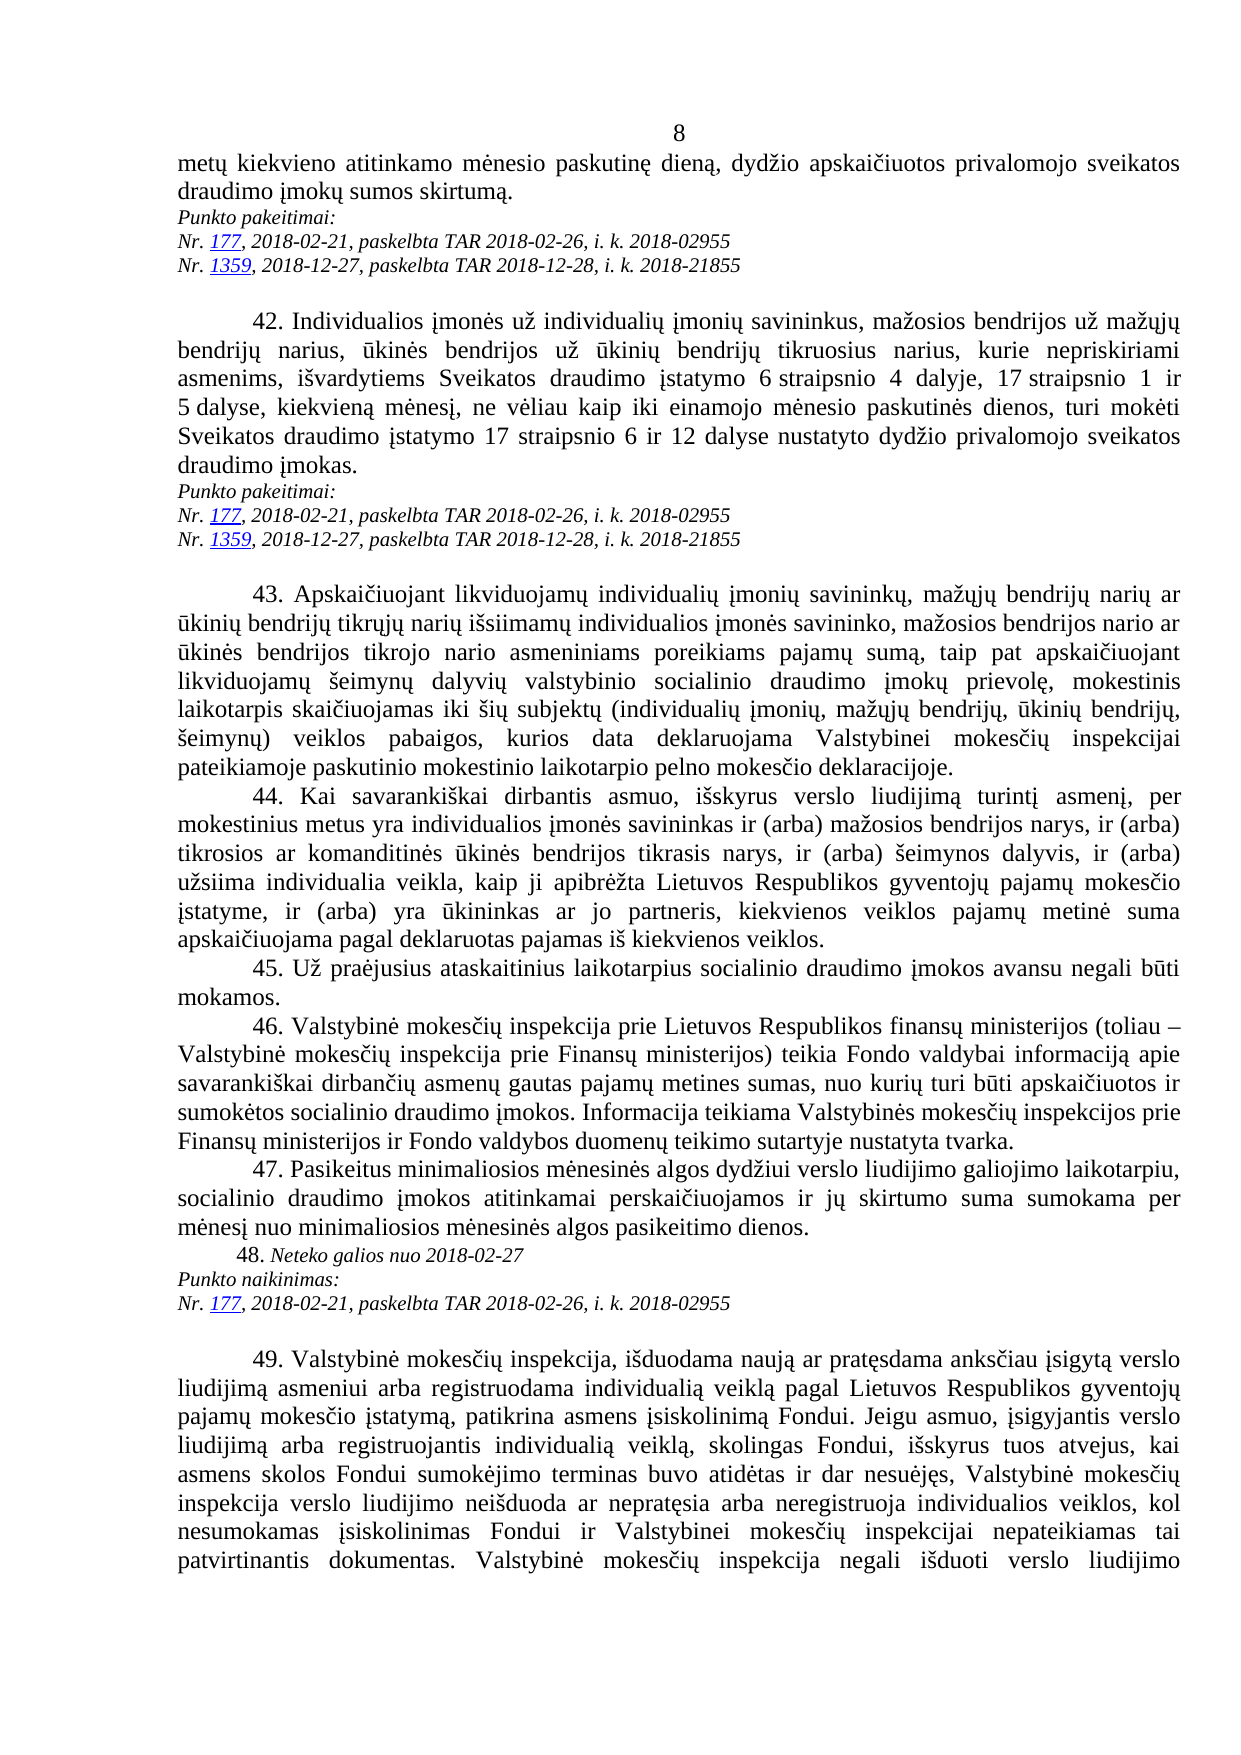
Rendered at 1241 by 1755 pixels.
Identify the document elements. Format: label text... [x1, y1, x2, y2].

text Nr. 177, 2018-02-21, paskelbta TAR 2018-02-26, i. k. 2018-02955 [177, 229, 1181, 253]
text metų kiekvieno atitinkamo mėnesio paskutinę dieną, dydžio apskaičiuotos privalomojo sveikatos draudimo įmokų sumos skirtumą. [177, 148, 1181, 205]
text Nr. 177, 2018-02-21, paskelbta TAR 2018-02-26, i. k. 2018-02955 [177, 1291, 1181, 1315]
text Nr. 177, 2018-02-21, paskelbta TAR 2018-02-26, i. k. 2018-02955 [177, 503, 1181, 527]
text Punkto naikinimas: [177, 1267, 1181, 1291]
text 47. Pasikeitus minimaliosios mėnesinės algos dydžiui verslo liudijimo galiojimo laikotarpiu, socialinio draudimo įmokos atitinkamai perskaičiuojamos ir jų skirtumo suma sumokama per mėnesį nuo minimaliosios mėnesinės algos pasikeitimo dienos. [177, 1154, 1181, 1241]
text 49. Valstybinė mokesčių inspekcija, išduodama naują ar pratęsdama anksčiau įsigytą verslo liudijimą asmeniui arba registruodama individualią veiklą pagal Lietuvos Respublikos gyventojų pajamų mokesčio įstatymą, patikrina asmens įsiskolinimą Fondui. Jeigu asmuo, įsigyjantis verslo liudijimą arba registruojantis individualią veiklą, skolingas Fondui, išskyrus tuos atvejus, kai asmens skolos Fondui sumokėjimo terminas buvo atidėtas ir dar nesuėjęs, Valstybinė mokesčių inspekcija verslo liudijimo neišduoda ar nepratęsia arba neregistruoja individualios veiklos, kol nesumokamas įsiskolinimas Fondui ir Valstybinei mokesčių inspekcijai nepateikiamas tai patvirtinantis dokumentas. Valstybinė mokesčių inspekcija negali išduoti verslo liudijimo [177, 1344, 1181, 1574]
text 46. Valstybinė mokesčių inspekcija prie Lietuvos Respublikos finansų ministerijos (toliau – Valstybinė mokesčių inspekcija prie Finansų ministerijos) teikia Fondo valdybai informaciją apie savarankiškai dirbančių asmenų gautas pajamų metines sumas, nuo kurių turi būti apskaičiuotos ir sumokėtos socialinio draudimo įmokos. Informacija teikiama Valstybinės mokesčių inspekcijos prie Finansų ministerijos ir Fondo valdybos duomenų teikimo sutartyje nustatyta tvarka. [177, 1011, 1181, 1154]
text Nr. 1359, 2018-12-27, paskelbta TAR 2018-12-28, i. k. 2018-21855 [177, 253, 1181, 277]
text Punkto pakeitimai: [177, 205, 1181, 229]
text 48. Neteko galios nuo 2018-02-27 [177, 1241, 1181, 1267]
text Punkto pakeitimai: [177, 478, 1181, 503]
text 43. Apskaičiuojant likviduojamų individualių įmonių savininkų, mažųjų bendrijų narių ar ūkinių bendrijų tikrųjų narių išsiimamų individualios įmonės savininko, mažosios bendrijos nario ar ūkinės bendrijos tikrojo nario asmeniniams poreikiams pajamų sumą, taip pat apskaičiuojant likviduojamų šeimynų dalyvių valstybinio socialinio draudimo įmokų prievolę, mokestinis laikotarpis skaičiuojamas iki šių subjektų (individualių įmonių, mažųjų bendrijų, ūkinių bendrijų, šeimynų) veiklos pabaigos, kurios data deklaruojama Valstybinei mokesčių inspekcijai pateikiamoje paskutinio mokestinio laikotarpio pelno mokesčio deklaracijoje. [177, 579, 1181, 781]
text 42. Individualios įmonės už individualių įmonių savininkus, mažosios bendrijos už mažųjų bendrijų narius, ūkinės bendrijos už ūkinių bendrijų tikruosius narius, kurie nepriskiriami asmenims, išvardytiems Sveikatos draudimo įstatymo 6 straipsnio 4 dalyje, 17 straipsnio 1 ir 5 dalyse, kiekvieną mėnesį, ne vėliau kaip iki einamojo mėnesio paskutinės dienos, turi mokėti Sveikatos draudimo įstatymo 17 straipsnio 6 ir 12 dalyse nustatyto dydžio privalomojo sveikatos draudimo įmokas. [177, 306, 1181, 478]
text Nr. 1359, 2018-12-27, paskelbta TAR 2018-12-28, i. k. 2018-21855 [177, 527, 1181, 551]
text 45. Už praėjusius ataskaitinius laikotarpius socialinio draudimo įmokos avansu negali būti mokamos. [177, 953, 1181, 1011]
text 44. Kai savarankiškai dirbantis asmuo, išskyrus verslo liudijimą turintį asmenį, per mokestinius metus yra individualios įmonės savininkas ir (arba) mažosios bendrijos narys, ir (arba) tikrosios ar komanditinės ūkinės bendrijos tikrasis narys, ir (arba) šeimynos dalyvis, ir (arba) užsiima individualia veikla, kaip ji apibrėžta Lietuvos Respublikos gyventojų pajamų mokesčio įstatyme, ir (arba) yra ūkininkas ar jo partneris, kiekvienos veiklos pajamų metinė suma apskaičiuojama pagal deklaruotas pajamas iš kiekvienos veiklos. [177, 781, 1181, 953]
